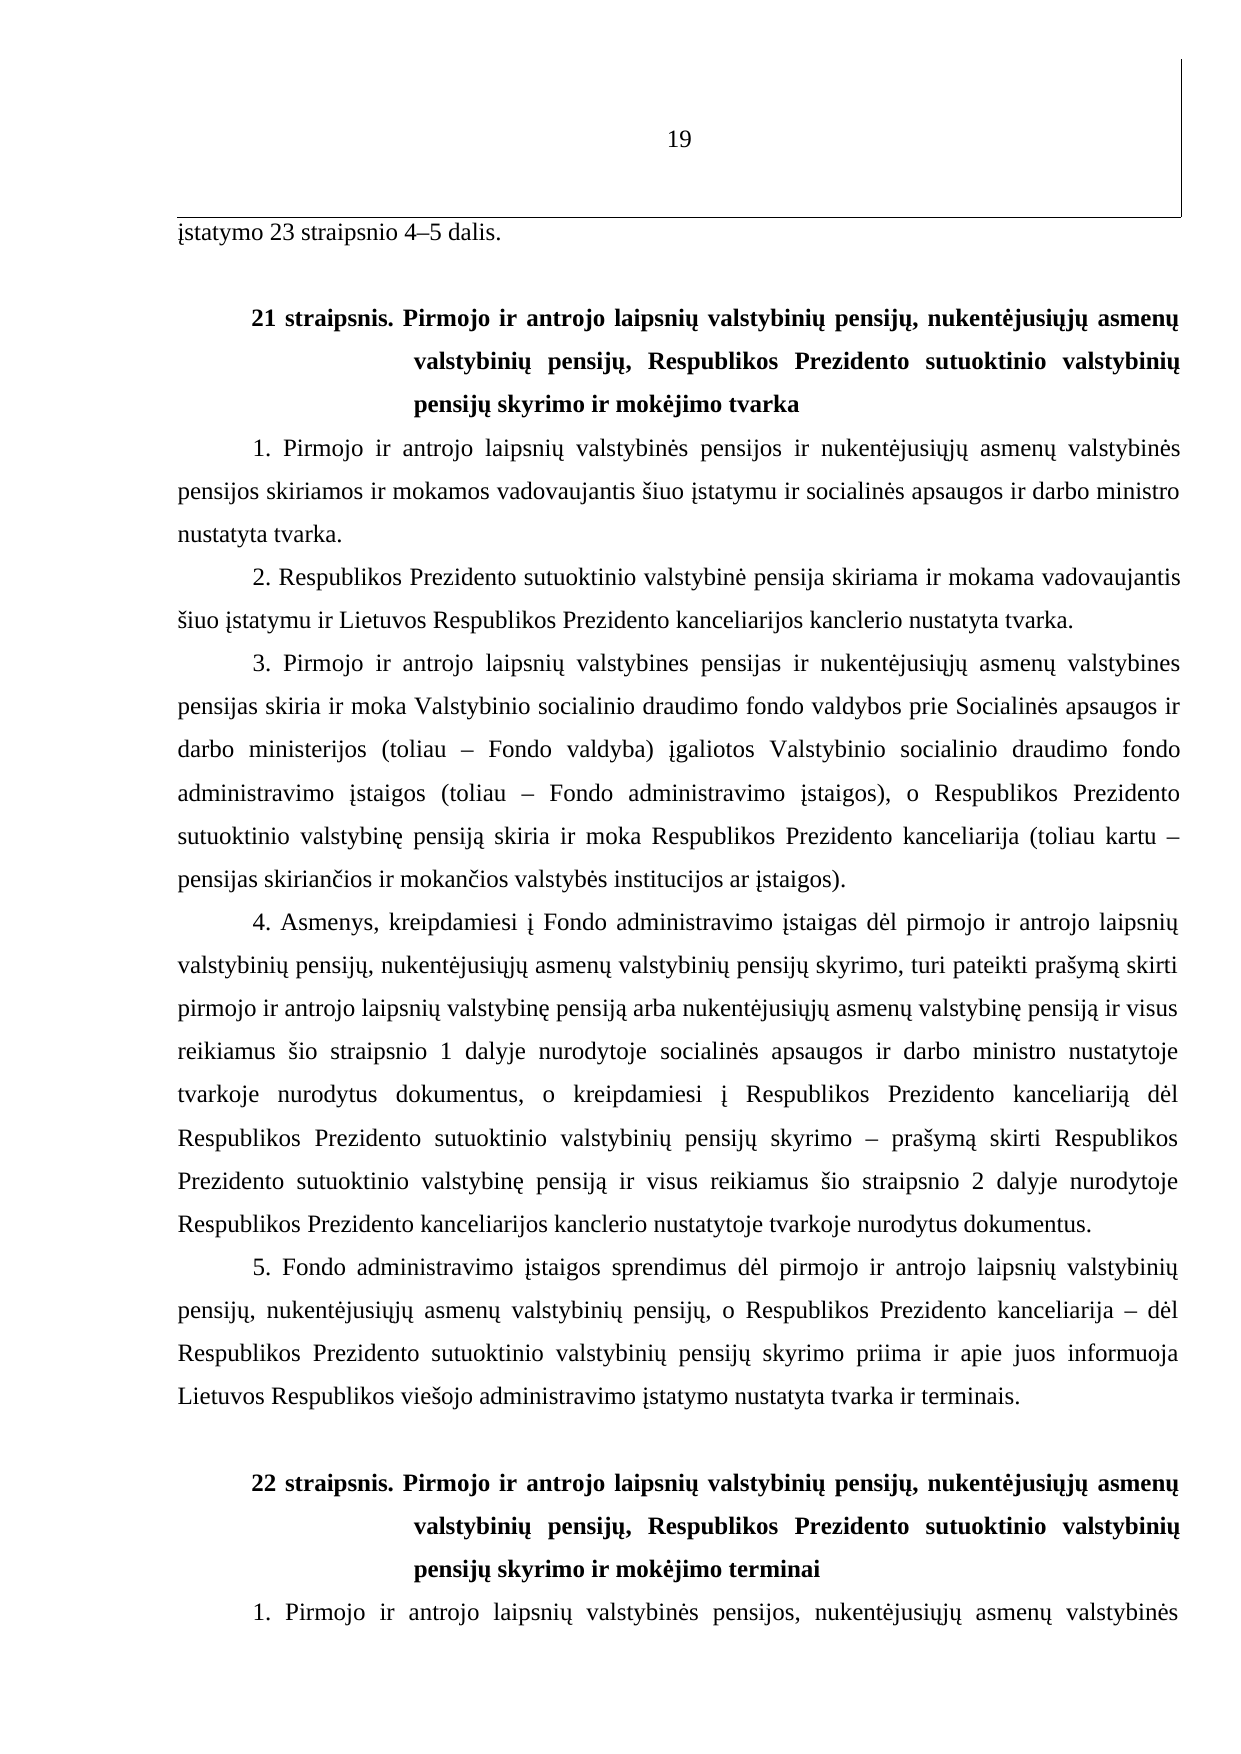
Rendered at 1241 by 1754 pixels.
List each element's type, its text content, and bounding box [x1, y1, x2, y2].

text 1. Pirmojo ir antrojo laipsnių valstybinės pensijos ir nukentėjusiųjų asmenų valstybinės pensijos skiriamos ir mokamos vadovaujantis šiuo įstatymu ir socialinės apsaugos ir darbo ministro nustatyta tvarka. [177, 433, 1181, 548]
text 3. Pirmojo ir antrojo laipsnių valstybines pensijas ir nukentėjusiųjų asmenų valstybines pensijas skiria ir moka Valstybinio socialinio draudimo fondo valdybos prie Socialinės apsaugos ir darbo ministerijos (toliau – Fondo valdyba) įgaliotos Valstybinio socialinio draudimo fondo administravimo įstaigos (toliau – Fondo administravimo įstaigos), o Respublikos Prezidento sutuoktinio valstybinę pensiją skiria ir moka Respublikos Prezidento kanceliarija (toliau kartu – pensijas skiriančios ir mokančios valstybės institucijos ar įstaigos). [177, 648, 1181, 893]
text 21 straipsnis. Pirmojo ir antrojo laipsnių valstybinių pensijų, nukentėjusiųjų asmenų valstybinių pensijų, Respublikos Prezidento sutuoktinio valstybinių pensijų skyrimo ir mokėjimo tvarka [251, 303, 1181, 418]
text 4. Asmenys, kreipdamiesi į Fondo administravimo įstaigas dėl pirmojo ir antrojo laipsnių valstybinių pensijų, nukentėjusiųjų asmenų valstybinių pensijų skyrimo, turi pateikti prašymą skirti pirmojo ir antrojo laipsnių valstybinę pensiją arba nukentėjusiųjų asmenų valstybinę pensiją ir visus reikiamus šio straipsnio 1 dalyje nurodytoje socialinės apsaugos ir darbo ministro nustatytoje tvarkoje nurodytus dokumentus, o kreipdamiesi į Respublikos Prezidento kanceliariją dėl Respublikos Prezidento sutuoktinio valstybinių pensijų skyrimo – prašymą skirti Respublikos Prezidento sutuoktinio valstybinę pensiją ir visus reikiamus šio straipsnio 2 dalyje nurodytoje Respublikos Prezidento kanceliarijos kanclerio nustatytoje tvarkoje nurodytus dokumentus. [177, 907, 1179, 1238]
text 22 straipsnis. Pirmojo ir antrojo laipsnių valstybinių pensijų, nukentėjusiųjų asmenų valstybinių pensijų, Respublikos Prezidento sutuoktinio valstybinių pensijų skyrimo ir mokėjimo terminai [251, 1468, 1181, 1583]
text 2. Respublikos Prezidento sutuoktinio valstybinė pensija skiriama ir mokama vadovaujantis šiuo įstatymu ir Lietuvos Respublikos Prezidento kanceliarijos kanclerio nustatyta tvarka. [177, 562, 1181, 634]
text įstatymo 23 straipsnio 4–5 dalis. [177, 217, 1181, 246]
text 5. Fondo administravimo įstaigos sprendimus dėl pirmojo ir antrojo laipsnių valstybinių pensijų, nukentėjusiųjų asmenų valstybinių pensijų, o Respublikos Prezidento kanceliarija – dėl Respublikos Prezidento sutuoktinio valstybinių pensijų skyrimo priima ir apie juos informuoja Lietuvos Respublikos viešojo administravimo įstatymo nustatyta tvarka ir terminais. [177, 1252, 1179, 1410]
text 1. Pirmojo ir antrojo laipsnių valstybinės pensijos, nukentėjusiųjų asmenų valstybinės [177, 1597, 1179, 1626]
